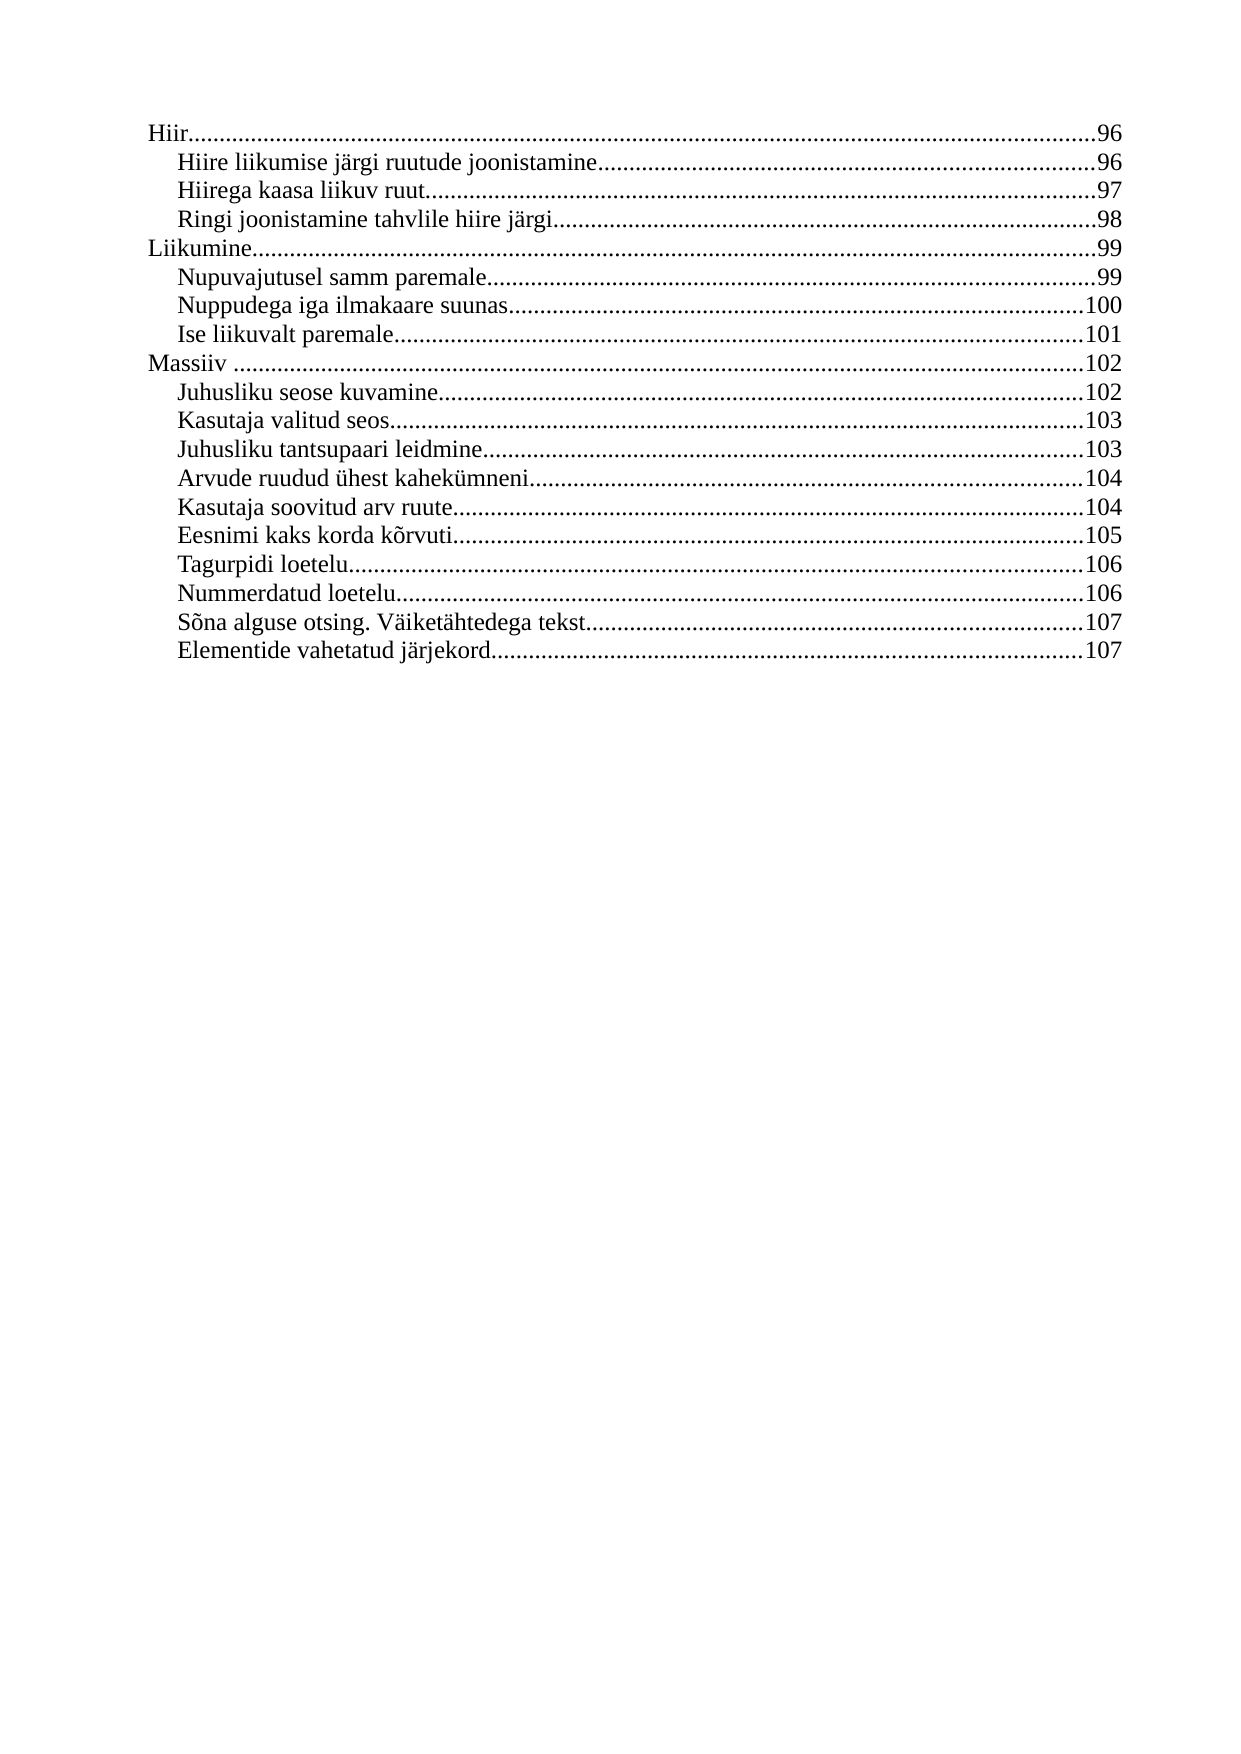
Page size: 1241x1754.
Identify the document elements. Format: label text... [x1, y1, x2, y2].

text Sõna alguse otsing. Väiketähtedega tekst 107 [177, 607, 1122, 636]
text Ise liikuvalt paremale 101 [177, 319, 1122, 348]
text Nummerdatud loetelu 106 [177, 578, 1122, 607]
text Nupuvajutusel samm paremale 99 [177, 262, 1122, 291]
text Hiirega kaasa liikuv ruut. 97 [177, 176, 1122, 204]
text Kasutaja valitud seos 103 [177, 406, 1122, 434]
text Arvude ruudud ühest kahekümneni 104 [177, 463, 1122, 492]
text Massiiv 102 [148, 348, 1122, 377]
text Kasutaja soovitud arv ruute 104 [177, 492, 1122, 521]
text Nuppudega iga ilmakaare suunas 100 [177, 291, 1122, 319]
text Ringi joonistamine tahvlile hiire järgi 98 [177, 204, 1122, 233]
text Eesnimi kaks korda kõrvuti 105 [177, 521, 1122, 549]
text Juhusliku tantsupaari leidmine 103 [177, 434, 1122, 463]
text Hiire liikumise järgi ruutude joonistamine 96 [177, 147, 1122, 176]
text Tagurpidi loetelu 106 [177, 549, 1122, 578]
text Liikumine 99 [148, 233, 1122, 262]
text Hiir 96 [148, 118, 1122, 147]
text Juhusliku seose kuvamine 102 [177, 377, 1122, 406]
text Elementide vahetatud järjekord 107 [177, 636, 1122, 664]
